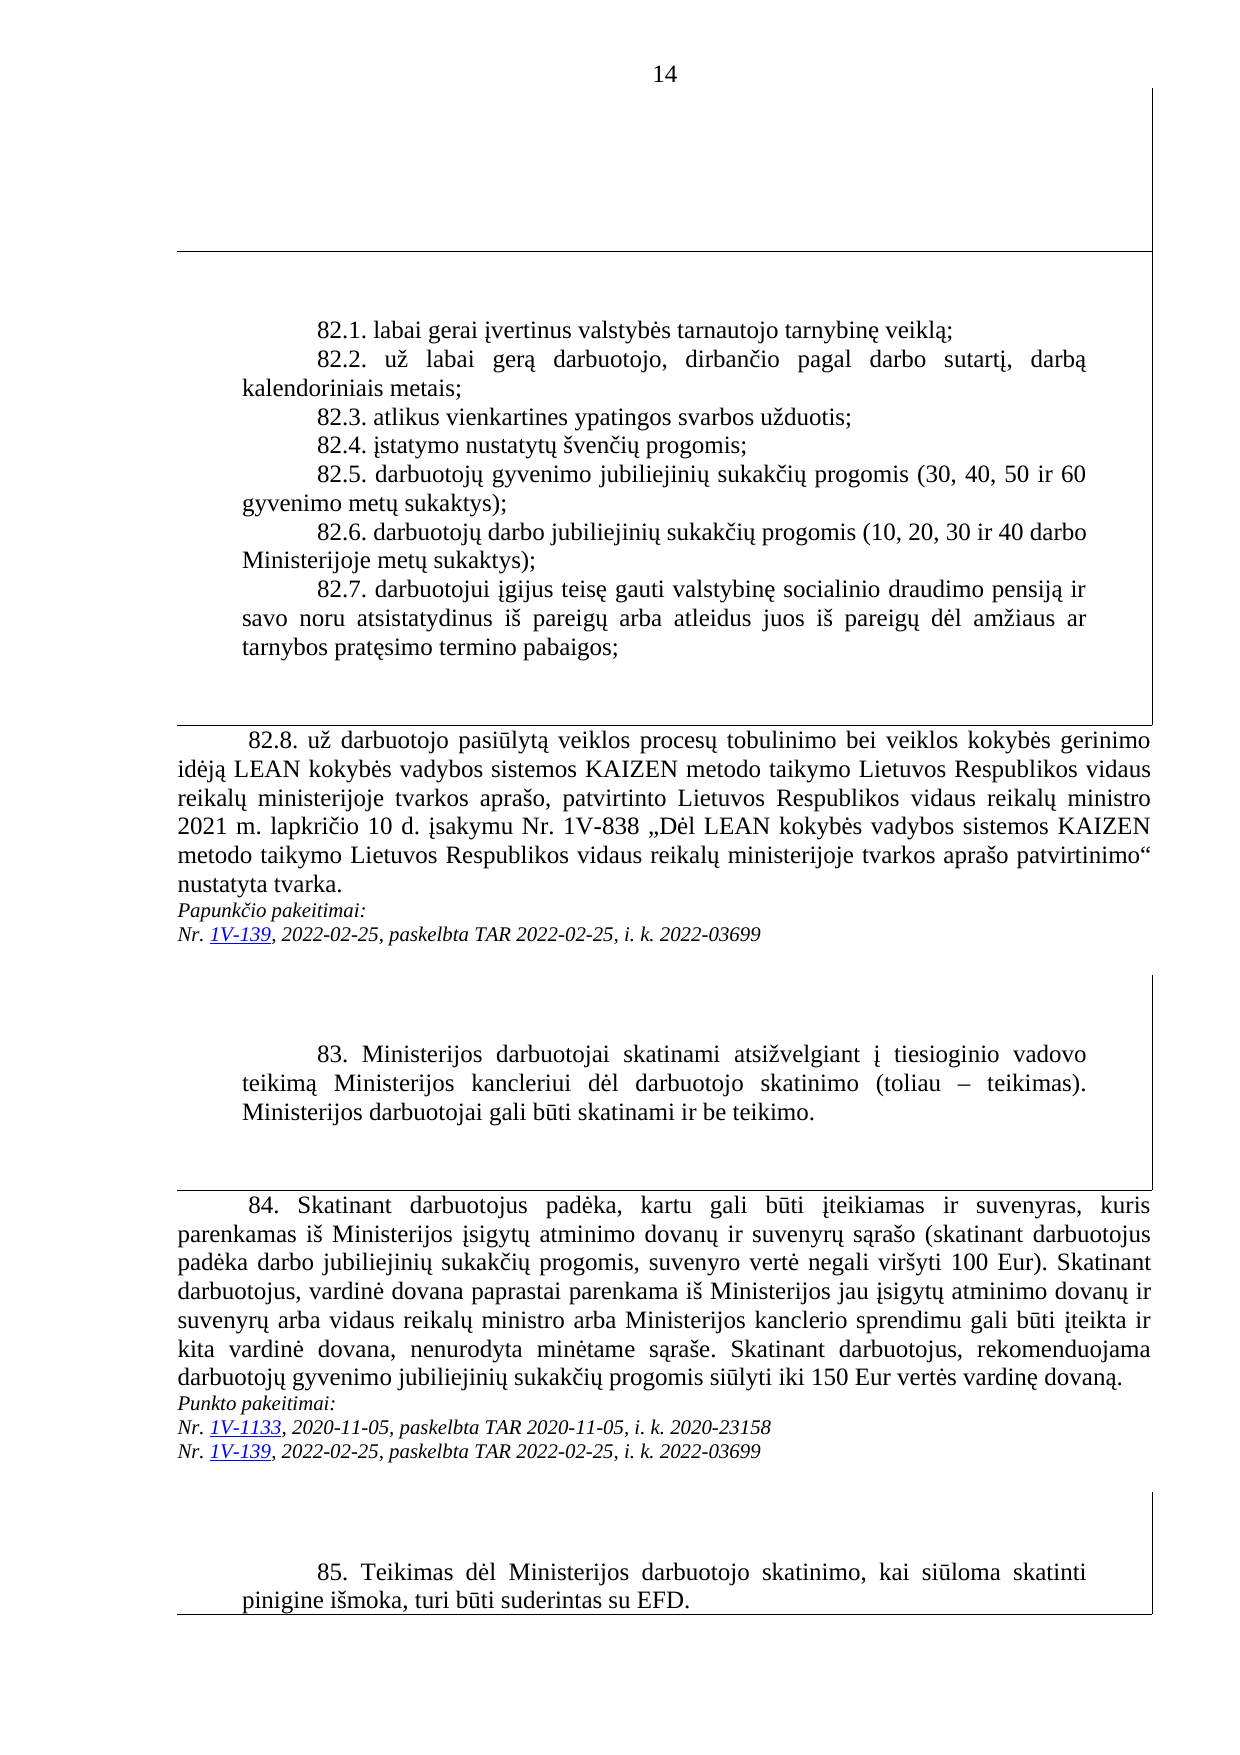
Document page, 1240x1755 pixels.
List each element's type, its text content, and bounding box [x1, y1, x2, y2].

text 83. Ministerijos darbuotojai skatinami atsižvelgiant į tiesioginio vadovo teikimą Ministerijos kancleriui dėl darbuotojo skatinimo (toliau – teikimas). Ministerijos darbuotojai gali būti skatinami ir be teikimo. [177, 974, 1152, 1190]
text 84. Skatinant darbuotojus padėka, kartu gali būti įteikiamas ir suvenyras, kuris parenkamas iš Ministerijos įsigytų atminimo dovanų ir suvenyrų sąrašo (skatinant darbuotojus padėka darbo jubiliejinių sukakčių progomis, suvenyro vertė negali viršyti 100 Eur). Skatinant darbuotojus, vardinė dovana paprastai parenkama iš Ministerijos jau įsigytų atminimo dovanų ir suvenyrų arba vidaus reikalų ministro arba Ministerijos kanclerio sprendimu gali būti įteikta ir kita vardinė dovana, nenurodyta minėtame sąraše. Skatinant darbuotojus, rekomenduojama darbuotojų gyvenimo jubiliejinių sukakčių progomis siūlyti iki 150 Eur vertės vardinę dovaną. [177, 1190, 1152, 1391]
text 82.4. įstatymo nustatytų švenčių progomis; [177, 431, 1152, 459]
text 82.5. darbuotojų gyvenimo jubiliejinių sukakčių progomis (30, 40, 50 ir 60 gyvenimo metų sukaktys); [177, 459, 1152, 517]
text 85. Teikimas dėl Ministerijos darbuotojo skatinimo, kai siūloma skatinti pinigine išmoka, turi būti suderintas su EFD. [177, 1492, 1152, 1614]
text 82.8. už darbuotojo pasiūlytą veiklos procesų tobulinimo bei veiklos kokybės gerinimo idėją LEAN kokybės vadybos sistemos KAIZEN metodo taikymo Lietuvos Respublikos vidaus reikalų ministerijoje tvarkos aprašo, patvirtinto Lietuvos Respublikos vidaus reikalų ministro 2021 m. lapkričio 10 d. įsakymu Nr. 1V-838 „Dėl LEAN kokybės vadybos sistemos KAIZEN metodo taikymo Lietuvos Respublikos vidaus reikalų ministerijoje tvarkos aprašo patvirtinimo“ nustatyta tvarka. [177, 725, 1152, 898]
text Nr. 1V-139, 2022-02-25, paskelbta TAR 2022-02-25, i. k. 2022-03699 [177, 1439, 1152, 1463]
text 82.1. labai gerai įvertinus valstybės tarnautojo tarnybinę veiklą; [177, 251, 1152, 344]
text Nr. 1V-1133, 2020-11-05, paskelbta TAR 2020-11-05, i. k. 2020-23158 [177, 1415, 1152, 1439]
text Nr. 1V-139, 2022-02-25, paskelbta TAR 2022-02-25, i. k. 2022-03699 [177, 922, 1152, 946]
text 82.7. darbuotojui įgijus teisę gauti valstybinę socialinio draudimo pensiją ir savo noru atsistatydinus iš pareigų arba atleidus juos iš pareigų dėl amžiaus ar tarnybos pratęsimo termino pabaigos; [177, 574, 1152, 725]
text 82.6. darbuotojų darbo jubiliejinių sukakčių progomis (10, 20, 30 ir 40 darbo Ministerijoje metų sukaktys); [177, 517, 1152, 574]
text Papunkčio pakeitimai: [177, 898, 1152, 922]
text Punkto pakeitimai: [177, 1391, 1152, 1415]
text 82.2. už labai gerą darbuotojo, dirbančio pagal darbo sutartį, darbą kalendoriniais metais; [177, 344, 1152, 402]
text 82.3. atlikus vienkartines ypatingos svarbos užduotis; [177, 402, 1152, 431]
